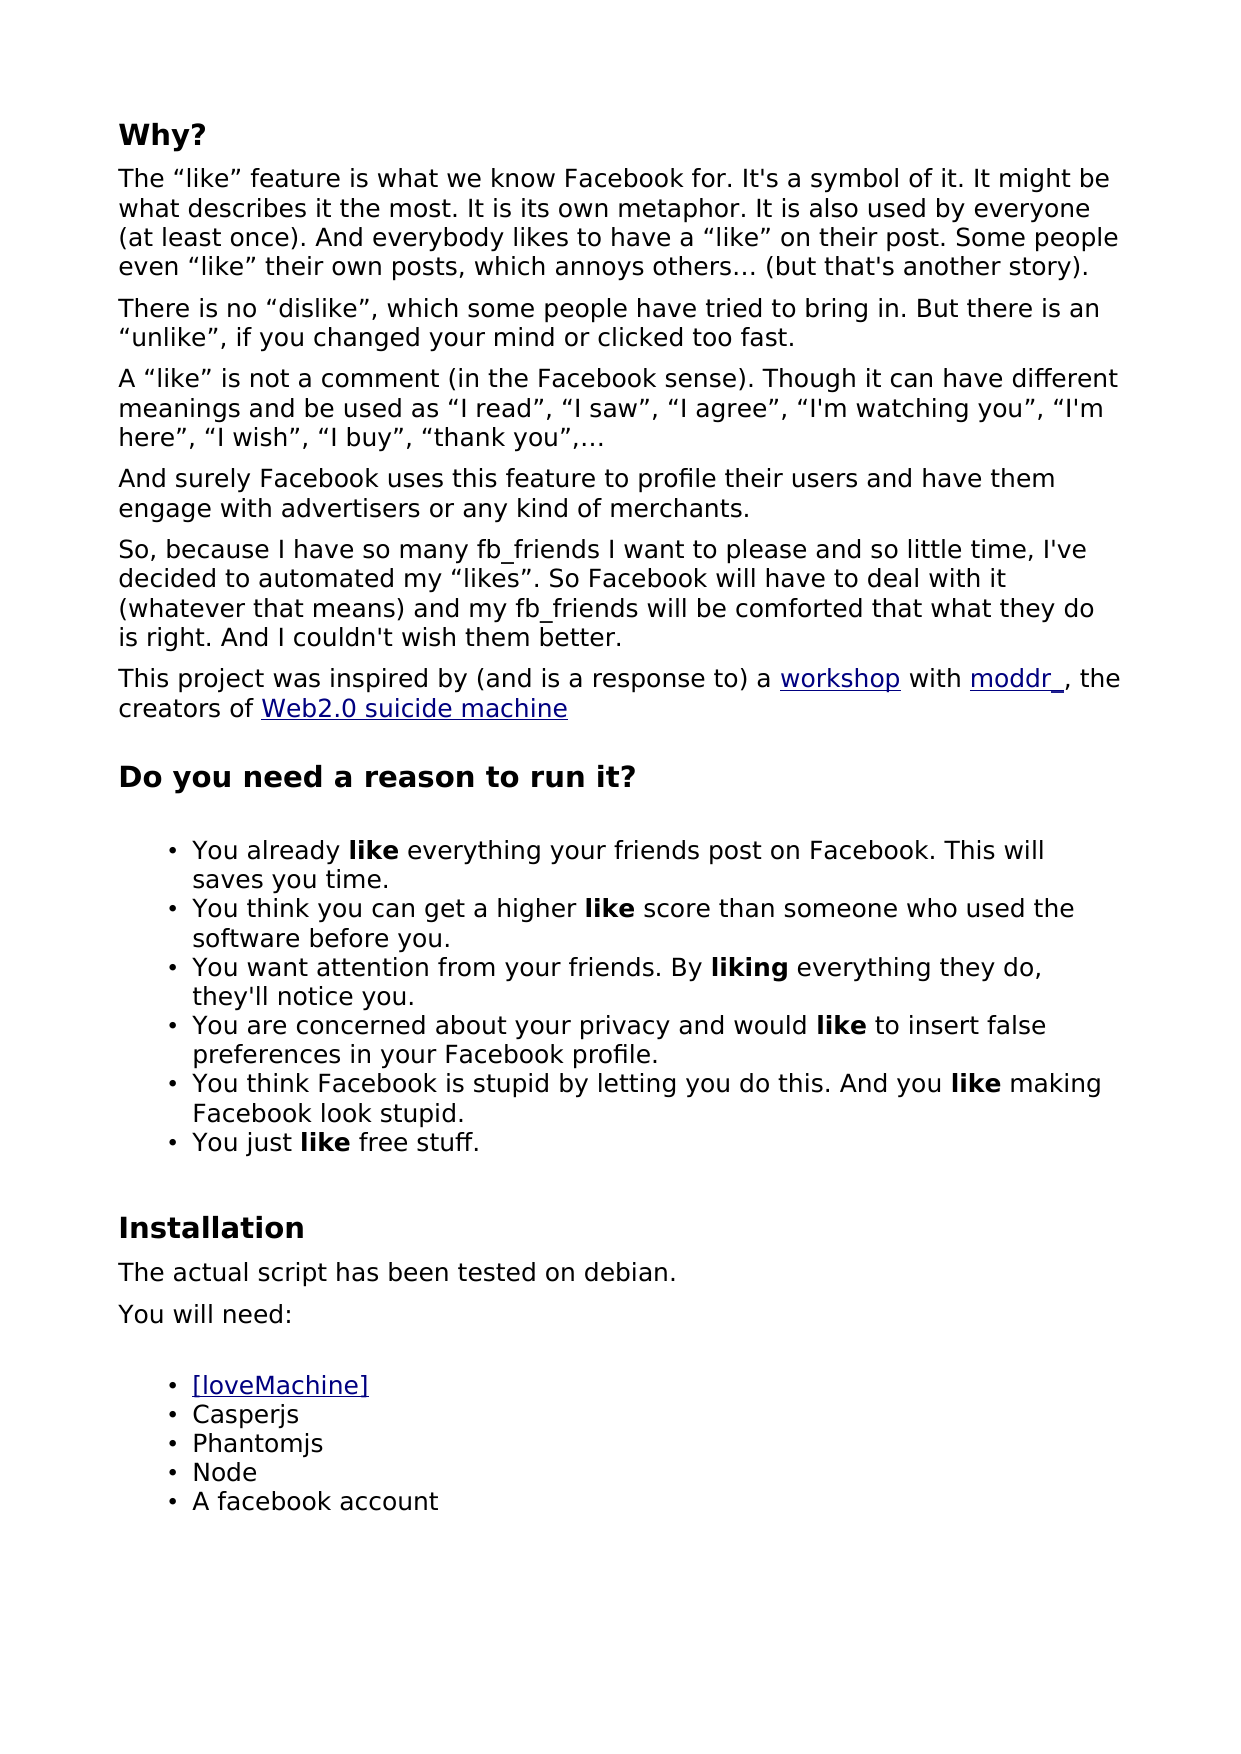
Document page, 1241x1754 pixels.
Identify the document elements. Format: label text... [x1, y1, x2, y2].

text The actual script has been tested on debian. [118, 1258, 1122, 1287]
text The “like” feature is what we know Facebook for. It's a symbol of it. It might be what describes it the most. It is its own metaphor. It is also used by everyone (at least once). And everybody likes to have a “like” on their post. Some people even “like” their own posts, which annoys others… (but that's another story). [118, 164, 1122, 281]
list [loveMachine] [177, 1371, 1122, 1400]
list Phantomjs [177, 1429, 1122, 1458]
list Casperjs [177, 1400, 1122, 1429]
text A “like” is not a comment (in the Facebook sense). Though it can have different meanings and be used as “I read”, “I saw”, “I agree”, “I'm watching you”, “I'm here”, “I wish”, “I buy”, “thank you”,… [118, 364, 1122, 452]
list You are concerned about your privacy and would like to insert false preferences in your Facebook profile. [177, 1011, 1122, 1070]
list A facebook account [177, 1488, 1122, 1517]
text So, because I have so many fb_friends I want to please and so little time, I've decided to automated my “likes”. So Facebook will have to deal with it (whatever that means) and my fb_friends will be comforted that what they do is right. And I couldn't wish them better. [118, 535, 1122, 652]
list You just like free stuff. [177, 1128, 1122, 1157]
list You already like everything your friends post on Facebook. This will saves you time. [177, 836, 1122, 895]
text This project was inspired by (and is a response to) a workshop with moddr_, the creators of Web2.0 suicide machine [118, 664, 1122, 723]
list You think Facebook is stupid by letting you do this. And you like making Facebook look stupid. [177, 1070, 1122, 1128]
subtitle Why? [118, 118, 1122, 152]
list Node [177, 1458, 1122, 1488]
subtitle Do you need a reason to run it? [118, 760, 1122, 794]
text There is no “dislike”, which some people have tried to bring in. But there is an “unlike”, if you changed your mind or clicked too fast. [118, 294, 1122, 352]
text You will need: [118, 1300, 1122, 1329]
list You think you can get a higher like score than someone who used the software before you. [177, 895, 1122, 953]
list You want attention from your friends. By liking everything they do, they'll notice you. [177, 953, 1122, 1011]
text And surely Facebook uses this feature to profile their users and have them engage with advertisers or any kind of merchants. [118, 464, 1122, 523]
subtitle Installation [118, 1212, 1122, 1246]
